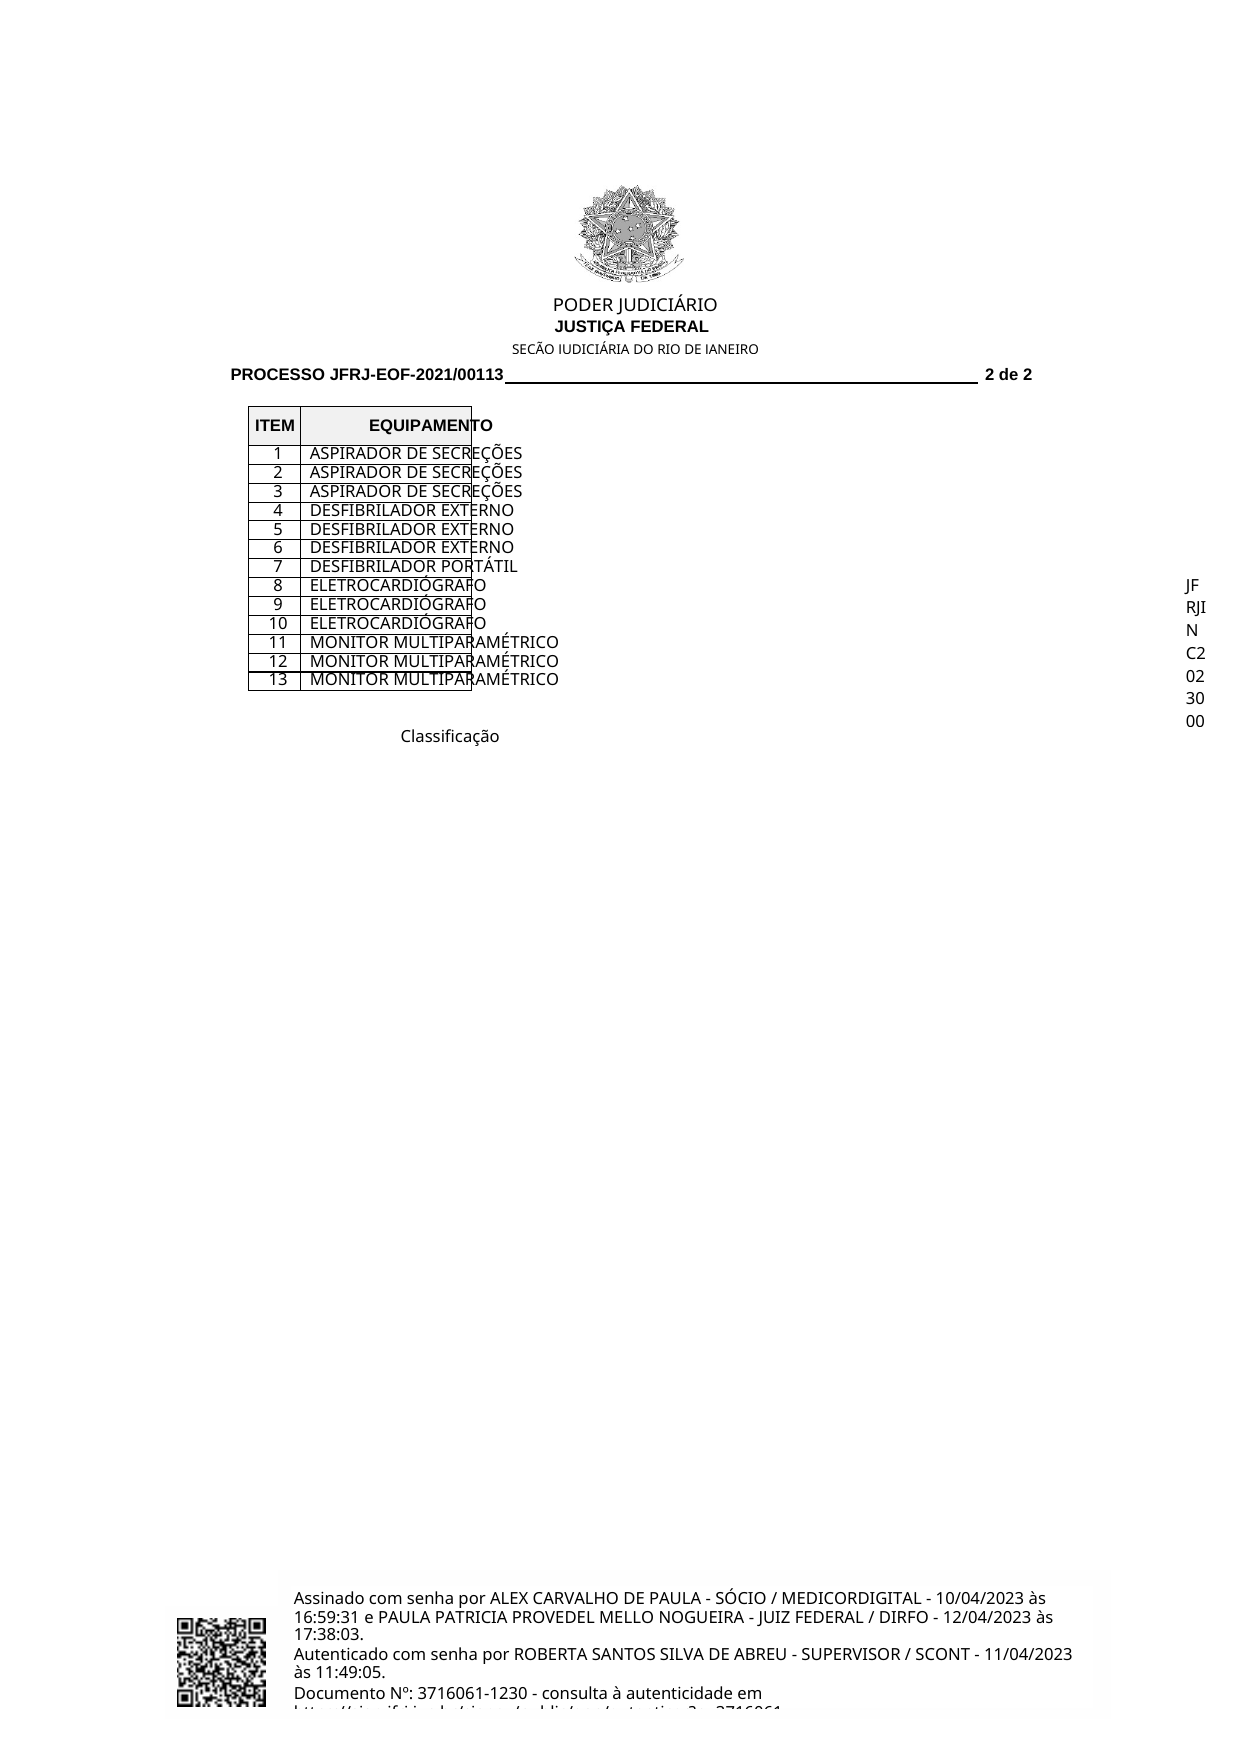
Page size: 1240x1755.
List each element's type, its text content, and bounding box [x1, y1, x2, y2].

table_cell DESFIBRILADOR EXTERNO AUTOMÁTICO [301, 503, 471, 520]
table_cell ELETROCARDIÓGRAFO ECG 12S [301, 616, 471, 634]
table_cell ASPIRADOR DE SECREÇÕES ELÉTRICO [301, 484, 471, 502]
table_cell 12 [249, 654, 300, 671]
table_cell DESFIBRILADOR EXTERNO AUTOMÁTICO [301, 540, 471, 558]
table_cell 4 [249, 503, 300, 520]
table_cell MONITOR MULTIPARAMÉTRICO [301, 635, 471, 652]
table_cell ELETROCARDIÓGRAFO PORTÁTIL [301, 597, 471, 615]
table_cell ASPIRADOR DE SECREÇÕES ELÉTRICO [301, 465, 471, 483]
table_cell 3 [249, 484, 300, 502]
table_cell 9 [249, 597, 300, 615]
table_header ITEM [249, 407, 300, 445]
table_cell 1 [249, 446, 300, 464]
table_cell 10 [249, 616, 300, 634]
table_cell 8 [249, 578, 300, 596]
table_header EQUIPAMENTO ESPECIFICADO [301, 407, 471, 445]
table_cell 7 [249, 559, 300, 577]
table_cell DESFIBRILADOR EXTERNO AUTOMÁTICO [301, 521, 471, 539]
table_cell 6 [249, 540, 300, 558]
table_cell 11 [249, 635, 300, 652]
text JFRJINC202300064 [1186, 573, 1206, 727]
text Classificação documental: 04.107.00 [400, 724, 472, 747]
text Classificação documental: 04.107.00 [1183, 572, 1206, 727]
table_cell MONITOR MULTIPARAMÉTRICO MINDRAY [301, 673, 471, 690]
table_cell ELETROCARDIÓGRAFO PORTÁTIL [301, 578, 471, 596]
table_cell 13 [249, 673, 300, 690]
table_cell DESFIBRILADOR PORTÁTIL [301, 559, 471, 577]
table_cell 2 [249, 465, 300, 483]
table_cell MONITOR MULTIPARAMÉTRICO [301, 654, 471, 671]
table_cell 5 [249, 521, 300, 539]
table_cell ASPIRADOR DE SECREÇÕES ELÉTRICO [301, 446, 471, 464]
